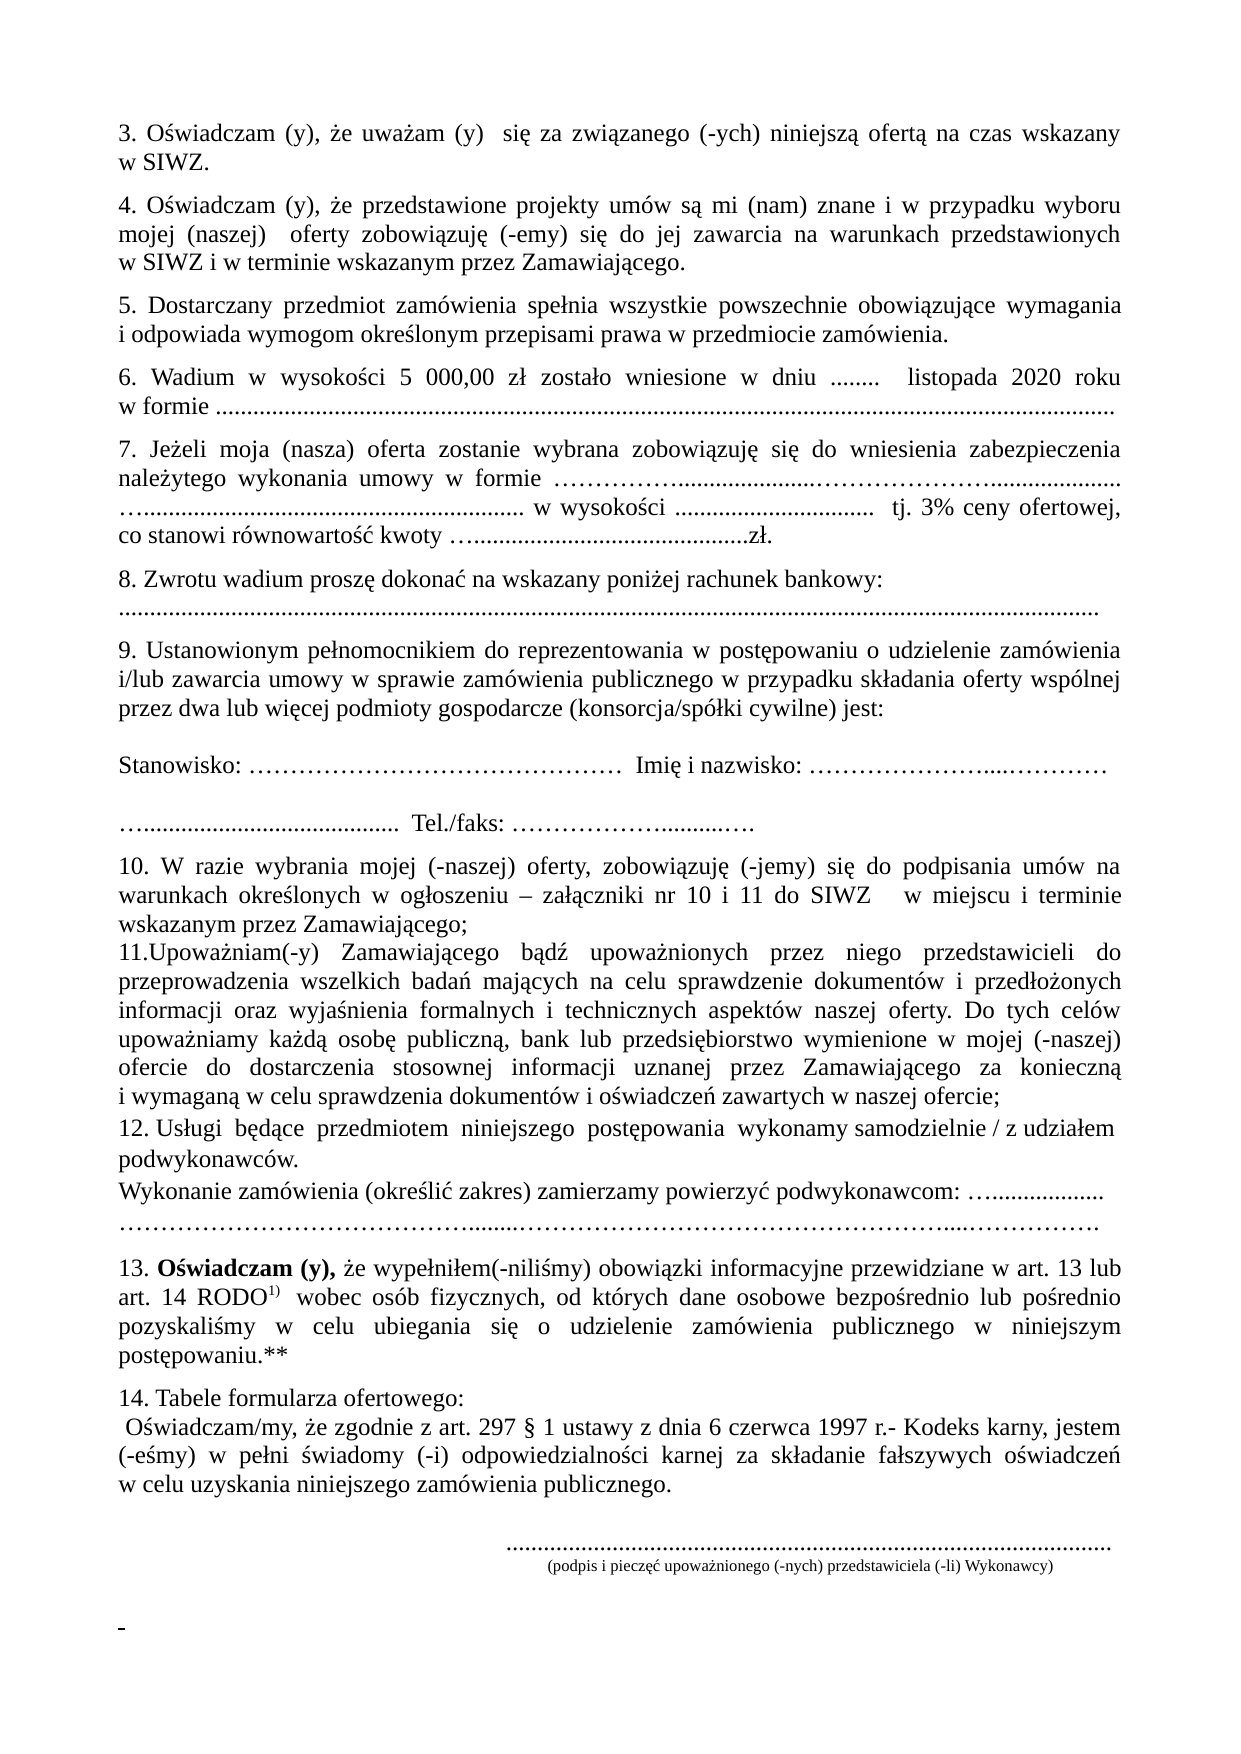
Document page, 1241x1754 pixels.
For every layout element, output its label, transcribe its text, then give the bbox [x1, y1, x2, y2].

text 11.Upoważniam(-y) Zamawiającego bądź upoważnionych przez niego przedstawicieli do przeprowadzenia wszelkich badań mających na celu sprawdzenie dokumentów i przedłożonych informacji oraz wyjaśnienia formalnych i technicznych aspektów naszej oferty. Do tych celów upoważniamy każdą osobę publiczną, bank lub przedsiębiorstwo wymienione w mojej (-naszej) ofercie do dostarczenia stosownej informacji uznanej przez Zamawiającego za konieczną i wymaganą w celu sprawdzenia dokumentów i oświadczeń zawartych w naszej ofercie; [118, 937, 1122, 1110]
text 5. Dostarczany przmi, że gdyby z naszej winy nie doszło do zawarcia umowy, wniesione przez nas wadium ulega przepadkowi.edmiot zamówienia spełnia wszystkie powszechnie obowiązujące wymagania i odpowiada wymogom określonym przepisami prawa w przedmiocie zamówienia. [118, 291, 1122, 348]
text ................................................................................................. [118, 1527, 1122, 1555]
text …......................................... Tel./faks: ………………..........…. [118, 808, 1122, 837]
text 3. Oświadczam (y), że uważam (y) się za związanego (-ych) niniejszą ofertą na czas wskazany w SIWZ. [118, 118, 1122, 176]
text 4. Oświadczam (y), że przedstawione projekty umów są mi (nam) znane i w przypadku wyboru mojej (naszej) oferty zobowiązuję (-emy) się do jej zawarcia na warunkach przedstawionych w SIWZ i w terminie wskazanym przez Zamawiającego. [118, 190, 1122, 276]
text ……………………………………........……………………………………………....……………. [118, 1207, 1122, 1236]
text 7. Jeżeli moja (nasza) oferta zostanie wybrana zobowiązuję się do wniesienia zabezpieczenia należytego wykonania umowy w formie ……………......................………………….....................…............................................................. w wysokości ................................ tj. 3% ceny ofertowej, co stanowi równowartość kwoty …............................................zł. [118, 434, 1122, 549]
text Wykonanie zamówienia (określić zakres) zamierzamy powierzyć podwykonawcom: ….................. [118, 1176, 1122, 1205]
text 6. Wadium w wysokości 5 000,00 zł zostało wniesione w dniu ........ listopada 2020 roku w formie ................................................................................................................................................ [118, 362, 1122, 420]
text 13. Oświadczam (y), że wypełniłem(-niliśmy) obowiązki informacyjne przewidziane w art. 13 lub art. 14 RODO1) wobec osób fizycznych, od których dane osobowe bezpośrednio lub pośrednio pozyskaliśmy w celu ubiegania się o udzielenie zamówienia publicznego w niniejszym postępowaniu.** [118, 1253, 1122, 1368]
text 8. Zwrotu wadium proszę dokonać na wskazany poniżej rachunek bankowy: [118, 564, 1122, 592]
text Stanowisko: ……………………………………… Imię i nazwisko: …………………....………… [118, 751, 1122, 779]
text ............................................................................................................................................................. [118, 592, 1122, 621]
text (podpis i pieczęć upoważnionego (-nych) przedstawiciela (-li) Wykonawcy) [118, 1555, 1122, 1574]
text 9. Ustanowionym pełnomocnikiem do reprezentowania w postępowaniu o udzielenie zamówienia i/lub zawarcia umowy w sprawie zamówienia publicznego w przypadku składania oferty wspólnej przez dwa lub więcej podmioty gospodarcze (konsorcja/spółki cywilne) jest: [118, 636, 1122, 722]
text podwykonawców. [118, 1144, 1122, 1173]
text 14. Tabele formularza ofertowego: [118, 1383, 1122, 1412]
text Oświadczam/my, że zgodnie z art. 297 § 1 ustawy z dnia 6 czerwca 1997 r.- Kodeks karny, jestem (-eśmy) w pełni świadomy (-i) odpowiedzialności karnej za składanie fałszywych oświadczeń w celu uzyskania niniejszego zamówienia publicznego. [118, 1412, 1122, 1498]
text 12. Usługi będące przedmiotem niniejszego postępowania wykonamy samodzielnie / z udziałem [118, 1113, 1122, 1142]
text 10. W razie wybrania mojej (-naszej) oferty, zobowiązuję (-jemy) się do podpisania umów na warunkach określonych w ogłoszeniu – załączniki nr 10 i 11 do SIWZ w miejscu i terminie wskazanym przez Zamawiającego; [118, 851, 1122, 937]
